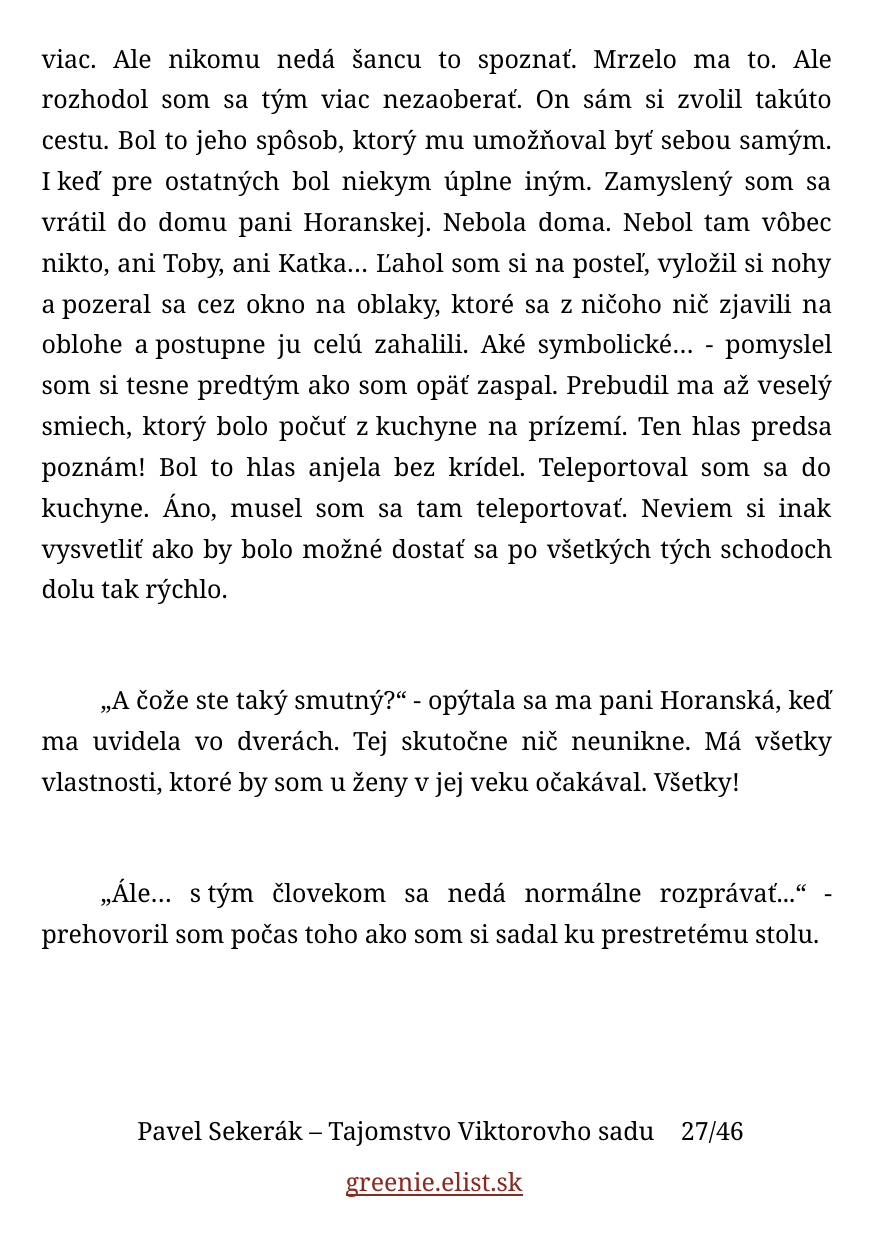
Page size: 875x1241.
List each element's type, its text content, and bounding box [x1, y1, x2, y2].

text viac. Ale nikomu nedá šancu to spoznať. Mrzelo ma to. Ale rozhodol som sa tým viac nezaoberať. On sám si zvolil takúto cestu. Bol to jeho spôsob, ktorý mu umožňoval byť sebou samým. I keď pre ostatných bol niekym úplne iným. Zamyslený som sa vrátil do domu pani Horanskej. Nebola doma. Nebol tam vôbec nikto, ani Toby, ani Katka… Ľahol som si na posteľ, vyložil si nohy a pozeral sa cez okno na oblaky, ktoré sa z ničoho nič zjavili na oblohe a postupne ju celú zahalili. Aké symbolické… - pomyslel som si tesne predtým ako som opäť zaspal. Prebudil ma až veselý smiech, ktorý bolo počuť z kuchyne na prízemí. Ten hlas predsa poznám! Bol to hlas anjela bez krídel. Teleportoval som sa do kuchyne. Áno, musel som sa tam teleportovať. Neviem si inak vysvetliť ako by bolo možné dostať sa po všetkých tých schodoch dolu tak rýchlo. [41, 41, 833, 606]
text „Ále… s tým človekom sa nedá normálne rozprávať...“ - prehovoril som počas toho ako som si sadal ku prestretému stolu. [41, 876, 833, 950]
text „A čože ste taký smutný?“ - opýtala sa ma pani Horanská, keď ma uvidela vo dverách. Tej skutočne nič neunikne. Má všetky vlastnosti, ktoré by som u ženy v jej veku očakával. Všetky! [41, 683, 833, 799]
